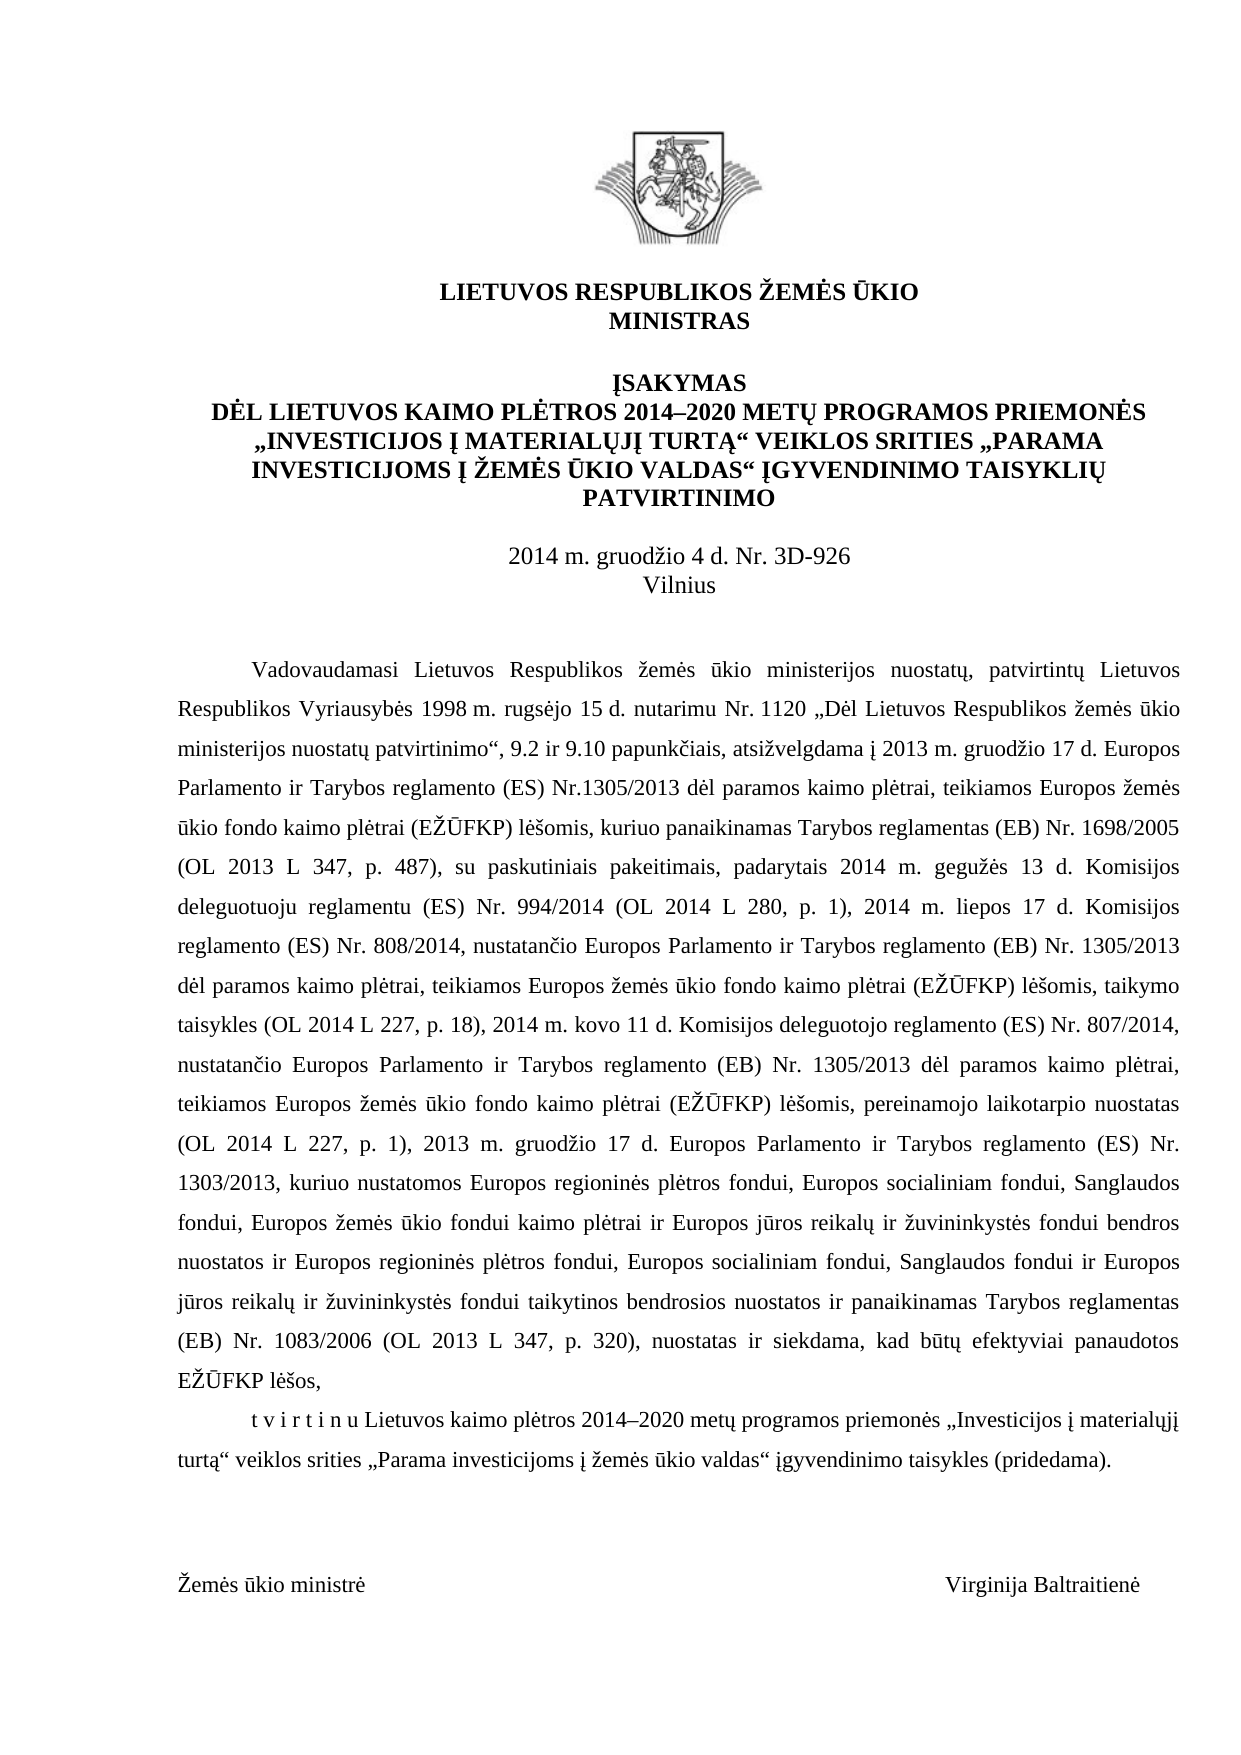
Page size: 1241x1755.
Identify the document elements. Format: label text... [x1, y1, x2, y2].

text Vadovaudamasi Lietuvos Respublikos žemės ūkio ministerijos nuostatų, patvirtintų Lietuvos Respublikos Vyriausybės 1998 m. rugsėjo 15 d. nutarimu Nr. 1120 „Dėl Lietuvos Respublikos žemės ūkio ministerijos nuostatų patvirtinimo“, 9.2 ir 9.10 papunkčiais, atsižvelgdama į 2013 m. gruodžio 17 d. Europos Parlamento ir Tarybos reglamento (ES) Nr.1305/2013 dėl paramos kaimo plėtrai, teikiamos Europos žemės ūkio fondo kaimo plėtrai (EŽŪFKP) lėšomis, kuriuo panaikinamas Tarybos reglamentas (EB) Nr. 1698/2005 (OL 2013 L 347, p. 487), su paskutiniais pakeitimais, padarytais 2014 m. gegužės 13 d. Komisijos deleguotuoju reglamentu (ES) Nr. 994/2014 (OL 2014 L 280, p. 1), 2014 m. liepos 17 d. Komisijos reglamento (ES) Nr. 808/2014, nustatančio Europos Parlamento ir Tarybos reglamento (EB) Nr. 1305/2013 dėl paramos kaimo plėtrai, teikiamos Europos žemės ūkio fondo kaimo plėtrai (EŽŪFKP) lėšomis, taikymo taisykles (OL 2014 L 227, p. 18), 2014 m. kovo 11 d. Komisijos deleguotojo reglamento (ES) Nr. 807/2014, nustatančio Europos Parlamento ir Tarybos reglamento (EB) Nr. 1305/2013 dėl paramos kaimo plėtrai, teikiamos Europos žemės ūkio fondo kaimo plėtrai (EŽŪFKP) lėšomis, pereinamojo laikotarpio nuostatas (OL 2014 L 227, p. 1), 2013 m. gruodžio 17 d. Europos Parlamento ir Tarybos reglamento (ES) Nr. 1303/2013, kuriuo nustatomos Europos regioninės plėtros fondui, Europos socialiniam fondui, Sanglaudos fondui, Europos žemės ūkio fondui kaimo plėtrai ir Europos jūros reikalų ir žuvininkystės fondui bendros nuostatos ir Europos regioninės plėtros fondui, Europos socialiniam fondui, Sanglaudos fondui ir Europos jūros reikalų ir žuvininkystės fondui taikytinos bendrosios nuostatos ir panaikinamas Tarybos reglamentas (EB) Nr. 1083/2006 (OL 2013 L 347, p. 320), nuostatas ir siekdama, kad būtų efektyviai panaudotos EŽŪFKP lėšos, [177, 656, 1181, 1393]
text t v i r t i n u Lietuvos kaimo plėtros 2014–2020 metų programos priemonės „Investicijos į materialųjį turtą“ veiklos srities „Parama investicijoms į žemės ūkio valdas“ įgyvendinimo taisykles (pridedama). [177, 1406, 1181, 1472]
text 2014 m. gruodžio 4 d. Nr. 3D-926 [177, 541, 1181, 570]
text LIETUVOS RESPUBLIKOS ŽEMĖS ŪKIO [177, 277, 1181, 306]
text Vilnius [177, 570, 1181, 598]
text MINISTRAS [177, 306, 1181, 335]
text ĮSAKYMAS [177, 368, 1181, 397]
text DĖL LIETUVOS KAIMO PLĖTROS 2014–2020 METŲ PROGRAMOS PRIEMONĖS „INVESTICIJOS Į MATERIALŲJĮ TURTĄ“ VEIKLOS SRITIES „PARAMA INVESTICIJOMS Į ŽEMĖS ŪKIO VALDAS“ ĮGYVENDINIMO TAISYKLIŲ PATVIRTINIMO [177, 397, 1181, 512]
text Žemės ūkio ministrė Virginija Baltraitienė [177, 1571, 1181, 1598]
